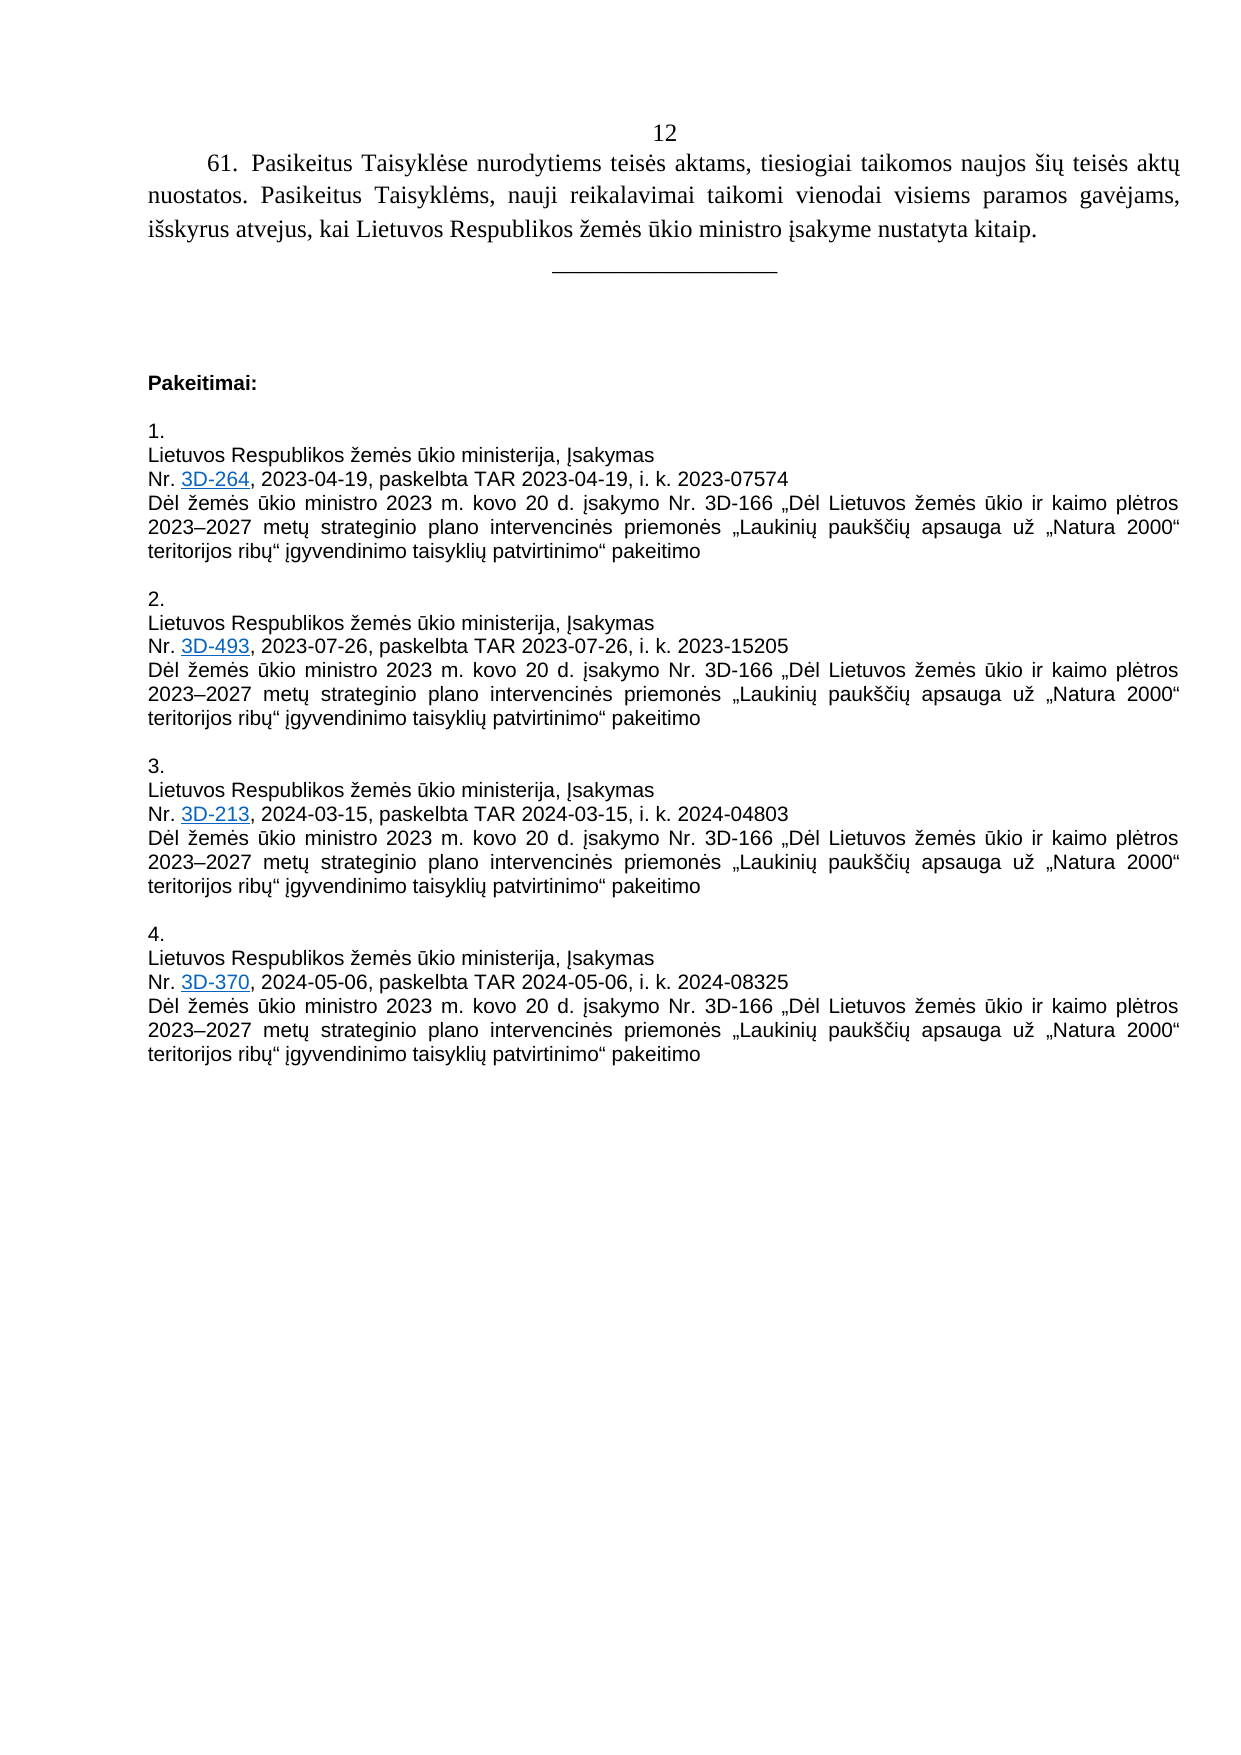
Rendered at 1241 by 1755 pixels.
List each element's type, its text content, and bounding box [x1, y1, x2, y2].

text Lietuvos Respublikos žemės ūkio ministerija, Įsakymas [148, 610, 1181, 634]
text Lietuvos Respublikos žemės ūkio ministerija, Įsakymas [148, 778, 1181, 802]
text Dėl žemės ūkio ministro 2023 m. kovo 20 d. įsakymo Nr. 3D-166 „Dėl Lietuvos žemės ūkio ir kaimo plėtros 2023–2027 metų strateginio plano intervencinės priemonės „Laukinių paukščių apsauga už „Natura 2000“ teritorijos ribų“ įgyvendinimo taisyklių patvirtinimo“ pakeitimo [148, 491, 1181, 562]
text Lietuvos Respublikos žemės ūkio ministerija, Įsakymas [148, 946, 1181, 970]
text 4. [148, 922, 1181, 946]
text __________________ [148, 247, 1181, 275]
text Dėl žemės ūkio ministro 2023 m. kovo 20 d. įsakymo Nr. 3D-166 „Dėl Lietuvos žemės ūkio ir kaimo plėtros 2023–2027 metų strateginio plano intervencinės priemonės „Laukinių paukščių apsauga už „Natura 2000“ teritorijos ribų“ įgyvendinimo taisyklių patvirtinimo“ pakeitimo [148, 826, 1181, 898]
text 1. [148, 419, 1181, 443]
text Dėl žemės ūkio ministro 2023 m. kovo 20 d. įsakymo Nr. 3D-166 „Dėl Lietuvos žemės ūkio ir kaimo plėtros 2023–2027 metų strateginio plano intervencinės priemonės „Laukinių paukščių apsauga už „Natura 2000“ teritorijos ribų“ įgyvendinimo taisyklių patvirtinimo“ pakeitimo [148, 994, 1181, 1066]
text Nr. 3D-370, 2024-05-06, paskelbta TAR 2024-05-06, i. k. 2024-08325 [148, 970, 1181, 994]
text Pakeitimai: [148, 371, 1181, 395]
text 3. [148, 754, 1181, 778]
text Nr. 3D-213, 2024-03-15, paskelbta TAR 2024-03-15, i. k. 2024-04803 [148, 802, 1181, 826]
text Dėl žemės ūkio ministro 2023 m. kovo 20 d. įsakymo Nr. 3D-166 „Dėl Lietuvos žemės ūkio ir kaimo plėtros 2023–2027 metų strateginio plano intervencinės priemonės „Laukinių paukščių apsauga už „Natura 2000“ teritorijos ribų“ įgyvendinimo taisyklių patvirtinimo“ pakeitimo [148, 658, 1181, 730]
text Nr. 3D-264, 2023-04-19, paskelbta TAR 2023-04-19, i. k. 2023-07574 [148, 467, 1181, 491]
text 61. Pasikeitus Taisyklėse nurodytiems teisės aktams, tiesiogiai taikomos naujos šių teisės aktų nuostatos. Pasikeitus Taisyklėms, nauji reikalavimai taikomi vienodai visiems paramos gavėjams, išskyrus atvejus, kai Lietuvos Respublikos žemės ūkio ministro įsakyme nustatyta kitaip. [148, 148, 1181, 242]
text Nr. 3D-493, 2023-07-26, paskelbta TAR 2023-07-26, i. k. 2023-15205 [148, 634, 1181, 658]
text Lietuvos Respublikos žemės ūkio ministerija, Įsakymas [148, 443, 1181, 467]
text 2. [148, 586, 1181, 610]
